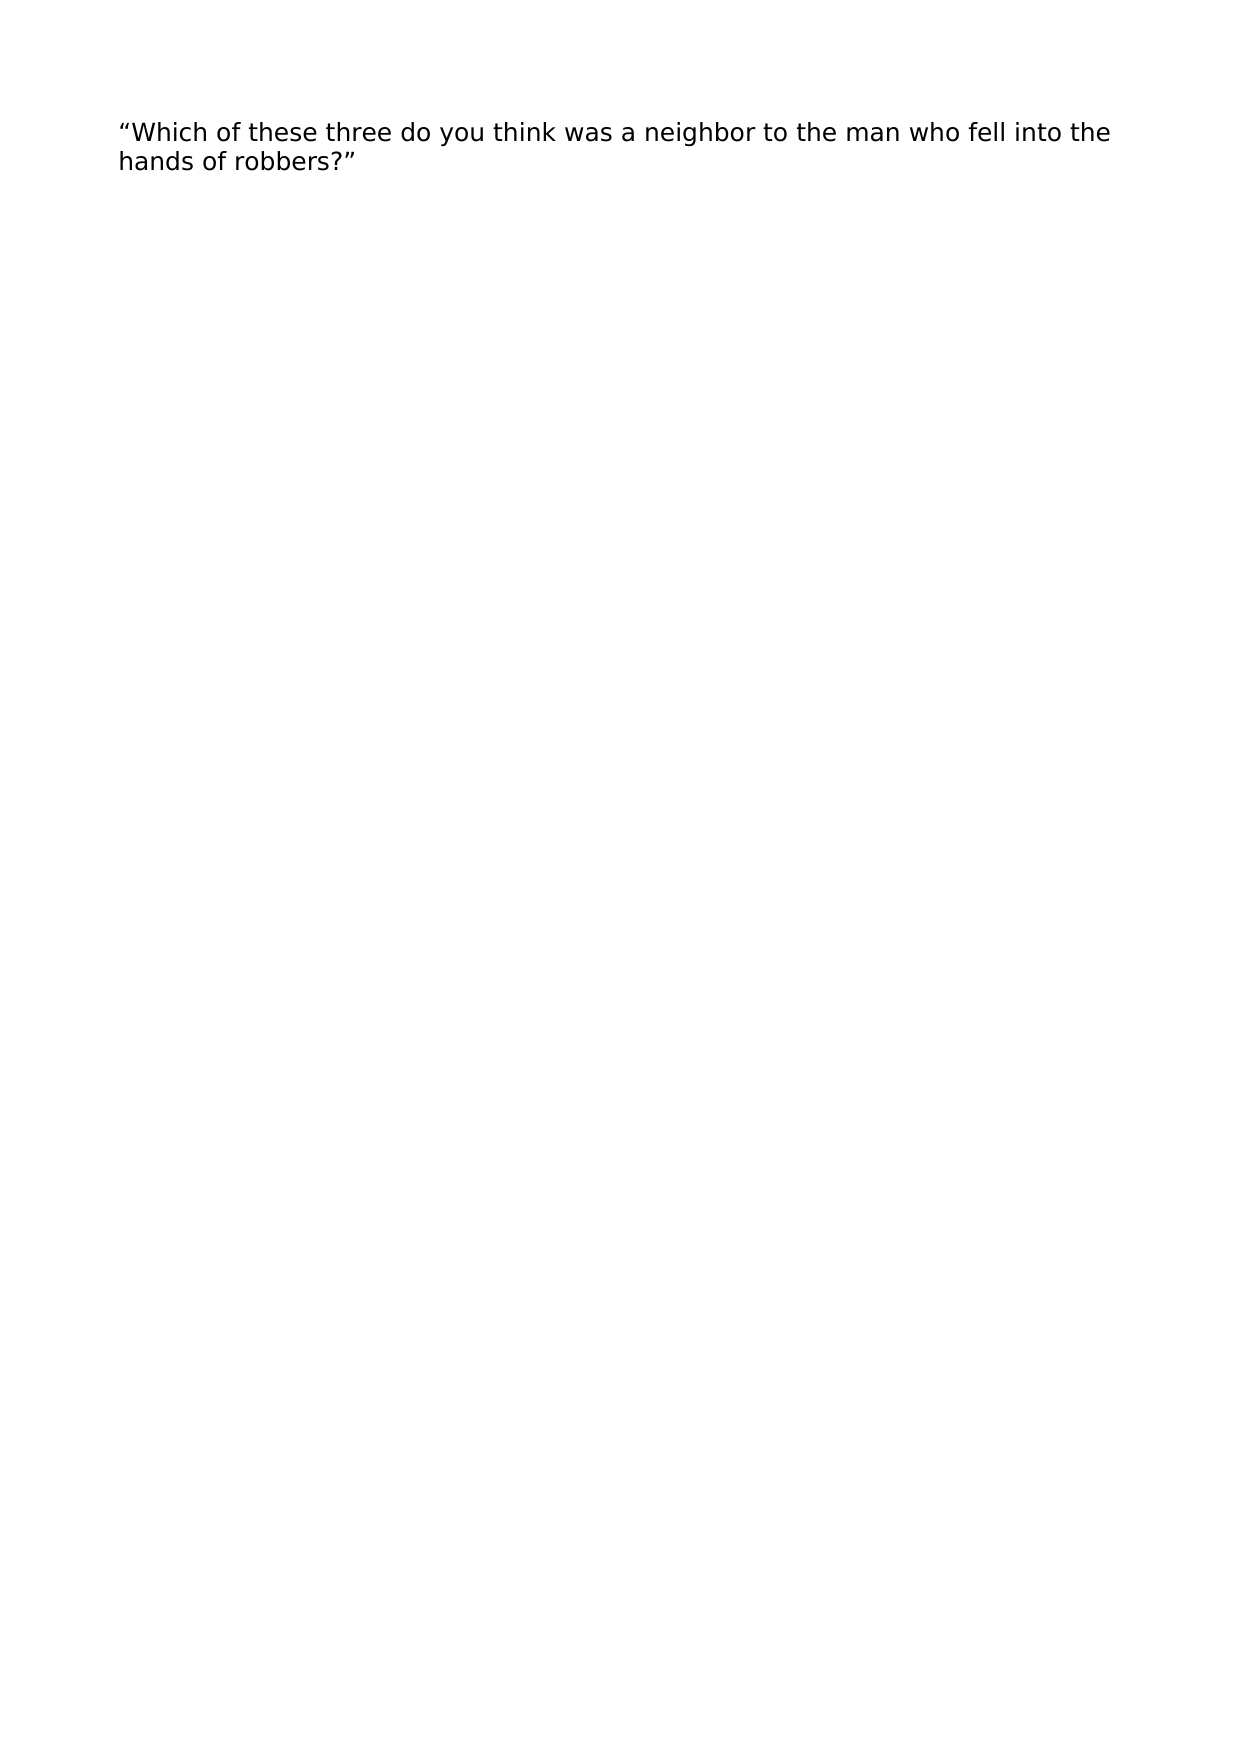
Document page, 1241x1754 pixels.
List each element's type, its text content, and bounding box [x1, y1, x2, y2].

text “Which of these three do you think was a neighbor to the man who fell into the hands of robbers?” [118, 118, 1122, 176]
